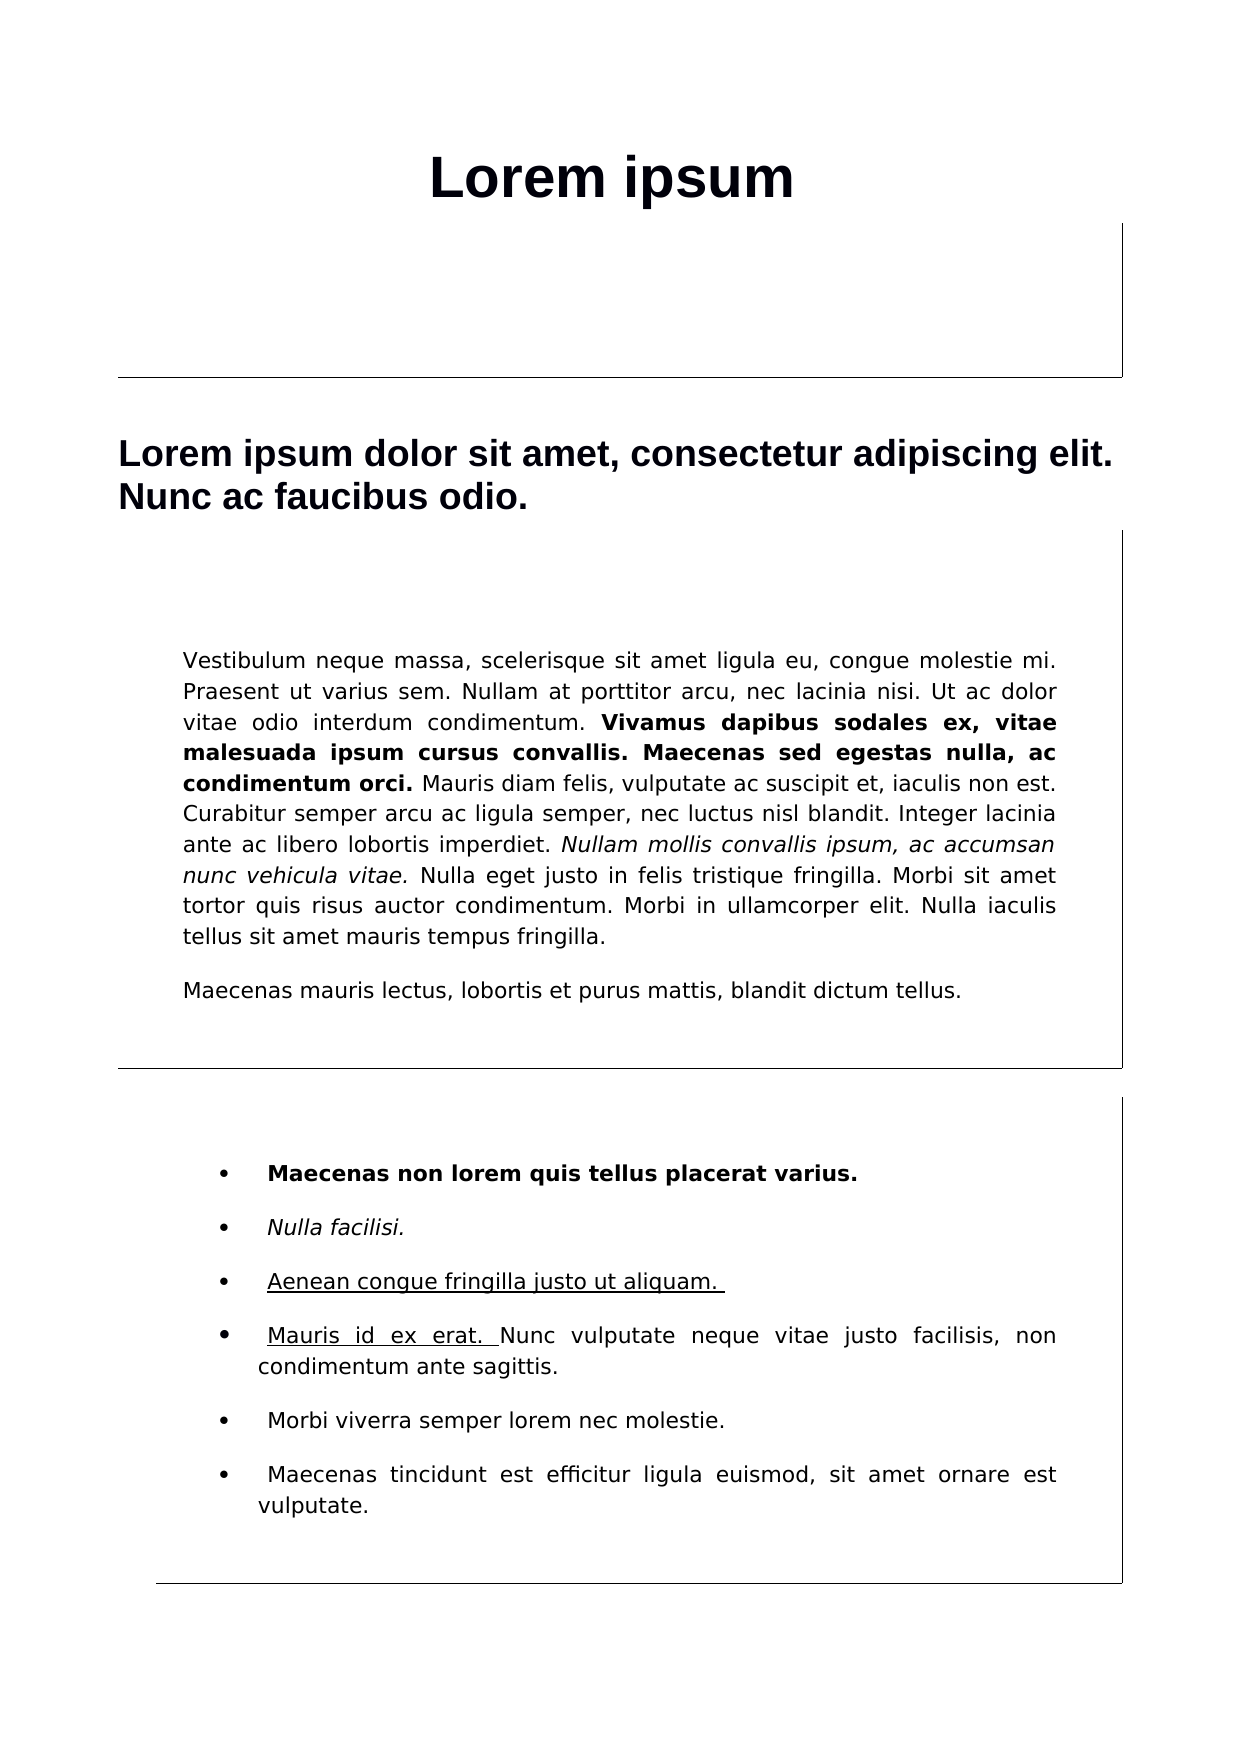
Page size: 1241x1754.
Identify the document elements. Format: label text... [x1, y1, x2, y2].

list Maecenas non lorem quis tellus placerat varius. [156, 1097, 1122, 1151]
list Nulla facilisi. [156, 1151, 1122, 1205]
text Maecenas mauris lectus, lobortis et purus mattis, blandit dictum tellus. [118, 913, 1122, 1068]
text Vestibulum neque massa, scelerisque sit amet ligula eu, congue molestie mi. Praesent ut varius sem. Nullam at porttitor arcu, nec lacinia nisi. Ut ac dolor vitae odio interdum condimentum. Vivamus dapibus sodales ex, vitae malesuada ipsum cursus convallis. Maecenas sed egestas nulla, ac condimentum orci. Mauris diam felis, vulputate ac suscipit et, iaculis non est. Curabitur semper arcu ac ligula semper, nec luctus nisl blandit. Integer lacinia ante ac libero lobortis imperdiet. Nullam mollis convallis ipsum, ac accumsan nunc vehicula vitae. Nulla eget justo in felis tristique fringilla. Morbi sit amet tortor quis risus auctor condimentum. Morbi in ullamcorper elit. Nulla iaculis tellus sit amet mauris tempus fringilla. [118, 584, 1122, 913]
list Lorem ipsum dolor sit amet, consectetur adipiscing elit. Nunc ac faucibus odio. [118, 431, 1122, 517]
list Mauris id ex erat. Nunc vulputate neque vitae justo facilisis, non condimentum ante sagittis. [156, 1259, 1122, 1344]
list Aenean congue fringilla justo ut aliquam. [156, 1205, 1122, 1259]
list Maecenas tincidunt est efficitur ligula euismod, sit amet ornare est vulputate. [156, 1398, 1122, 1583]
list Morbi viverra semper lorem nec molestie. [156, 1344, 1122, 1398]
text Lorem ipsum [118, 143, 1122, 210]
